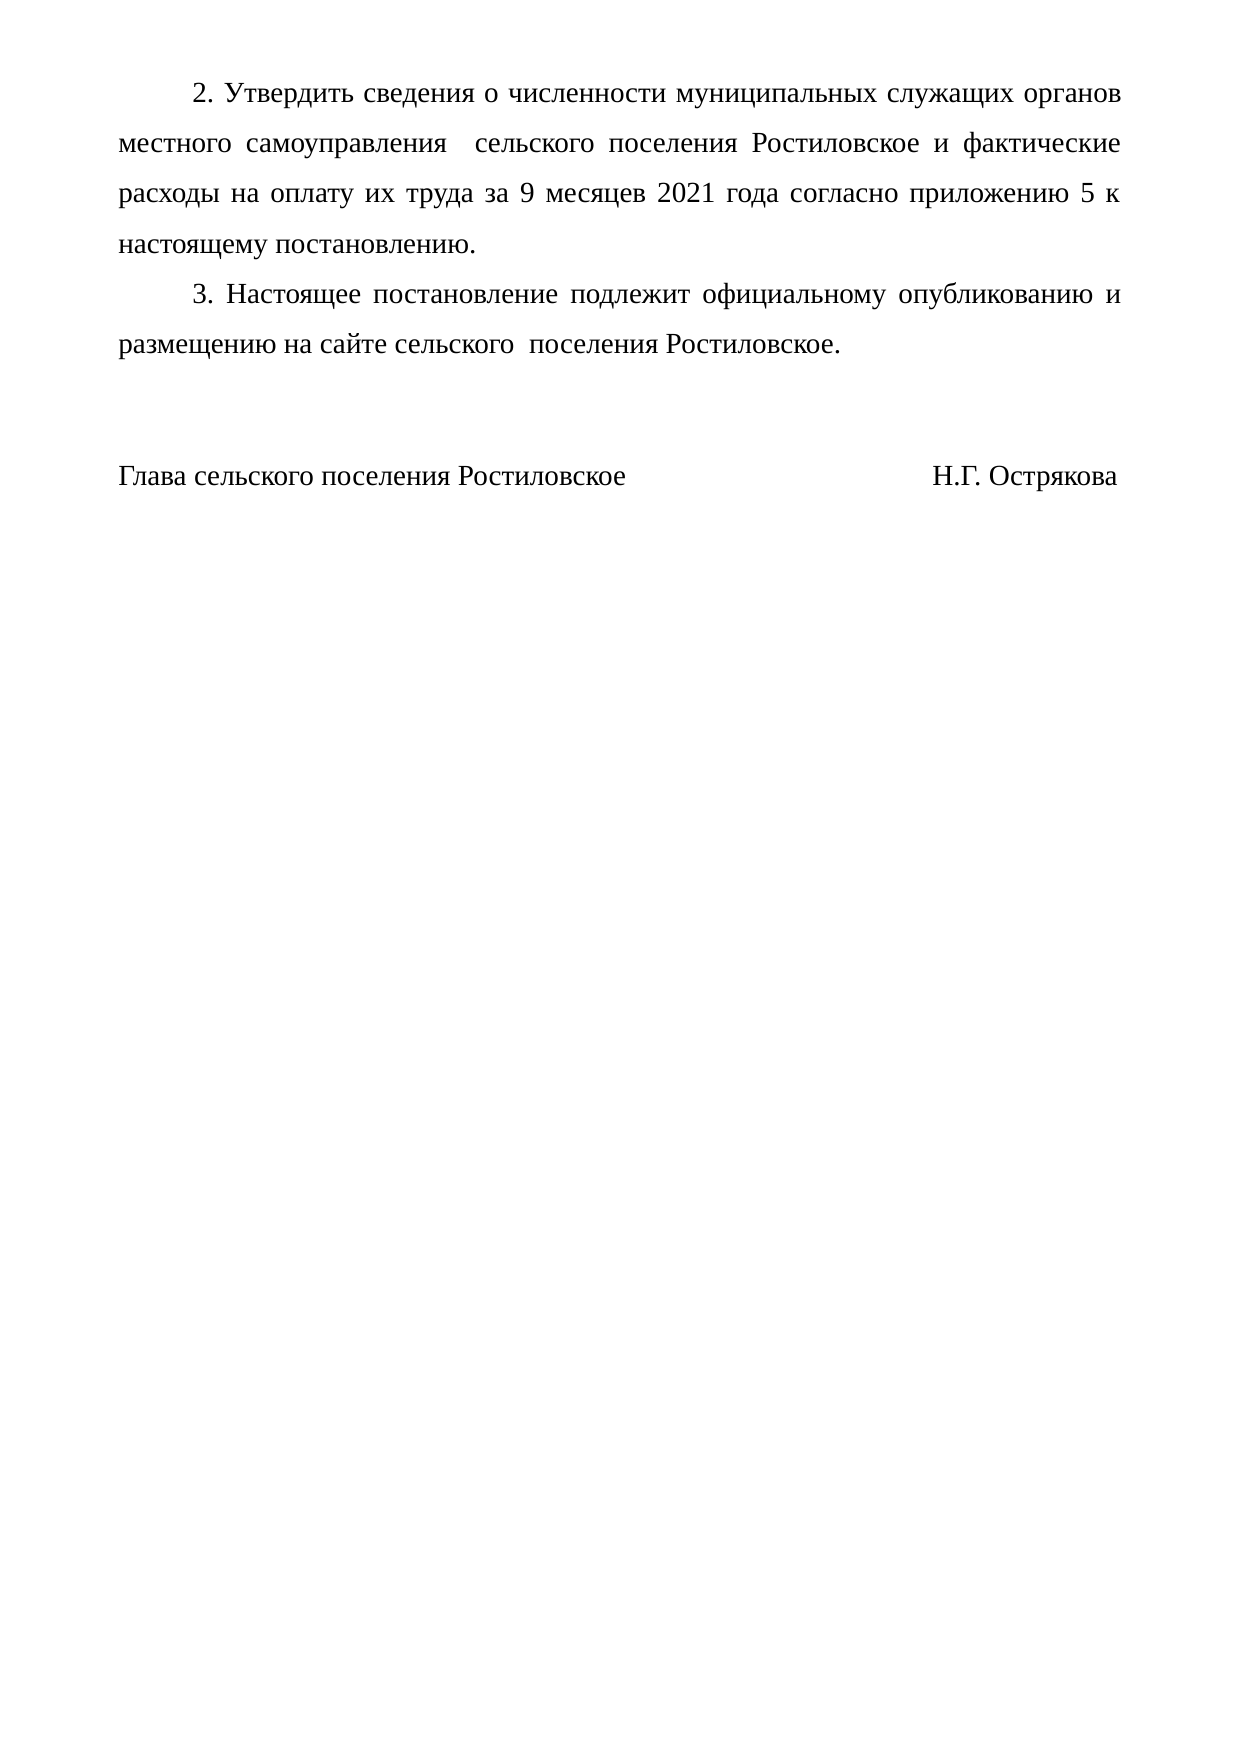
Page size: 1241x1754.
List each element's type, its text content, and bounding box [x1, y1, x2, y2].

text 3. Настоящее постановление подлежит официальному опубликованию и размещению на сайте сельского поселения Ростиловское. [118, 276, 1122, 360]
text 2. Утвердить сведения о численности муниципальных служащих органов местного самоуправления сельского поселения Ростиловское и фактические расходы на оплату их труда за 9 месяцев 2021 года согласно приложению 5 к настоящему постановлению. [118, 75, 1122, 259]
text Глава сельского поселения Ростиловское Н.Г. Острякова [118, 458, 1122, 492]
